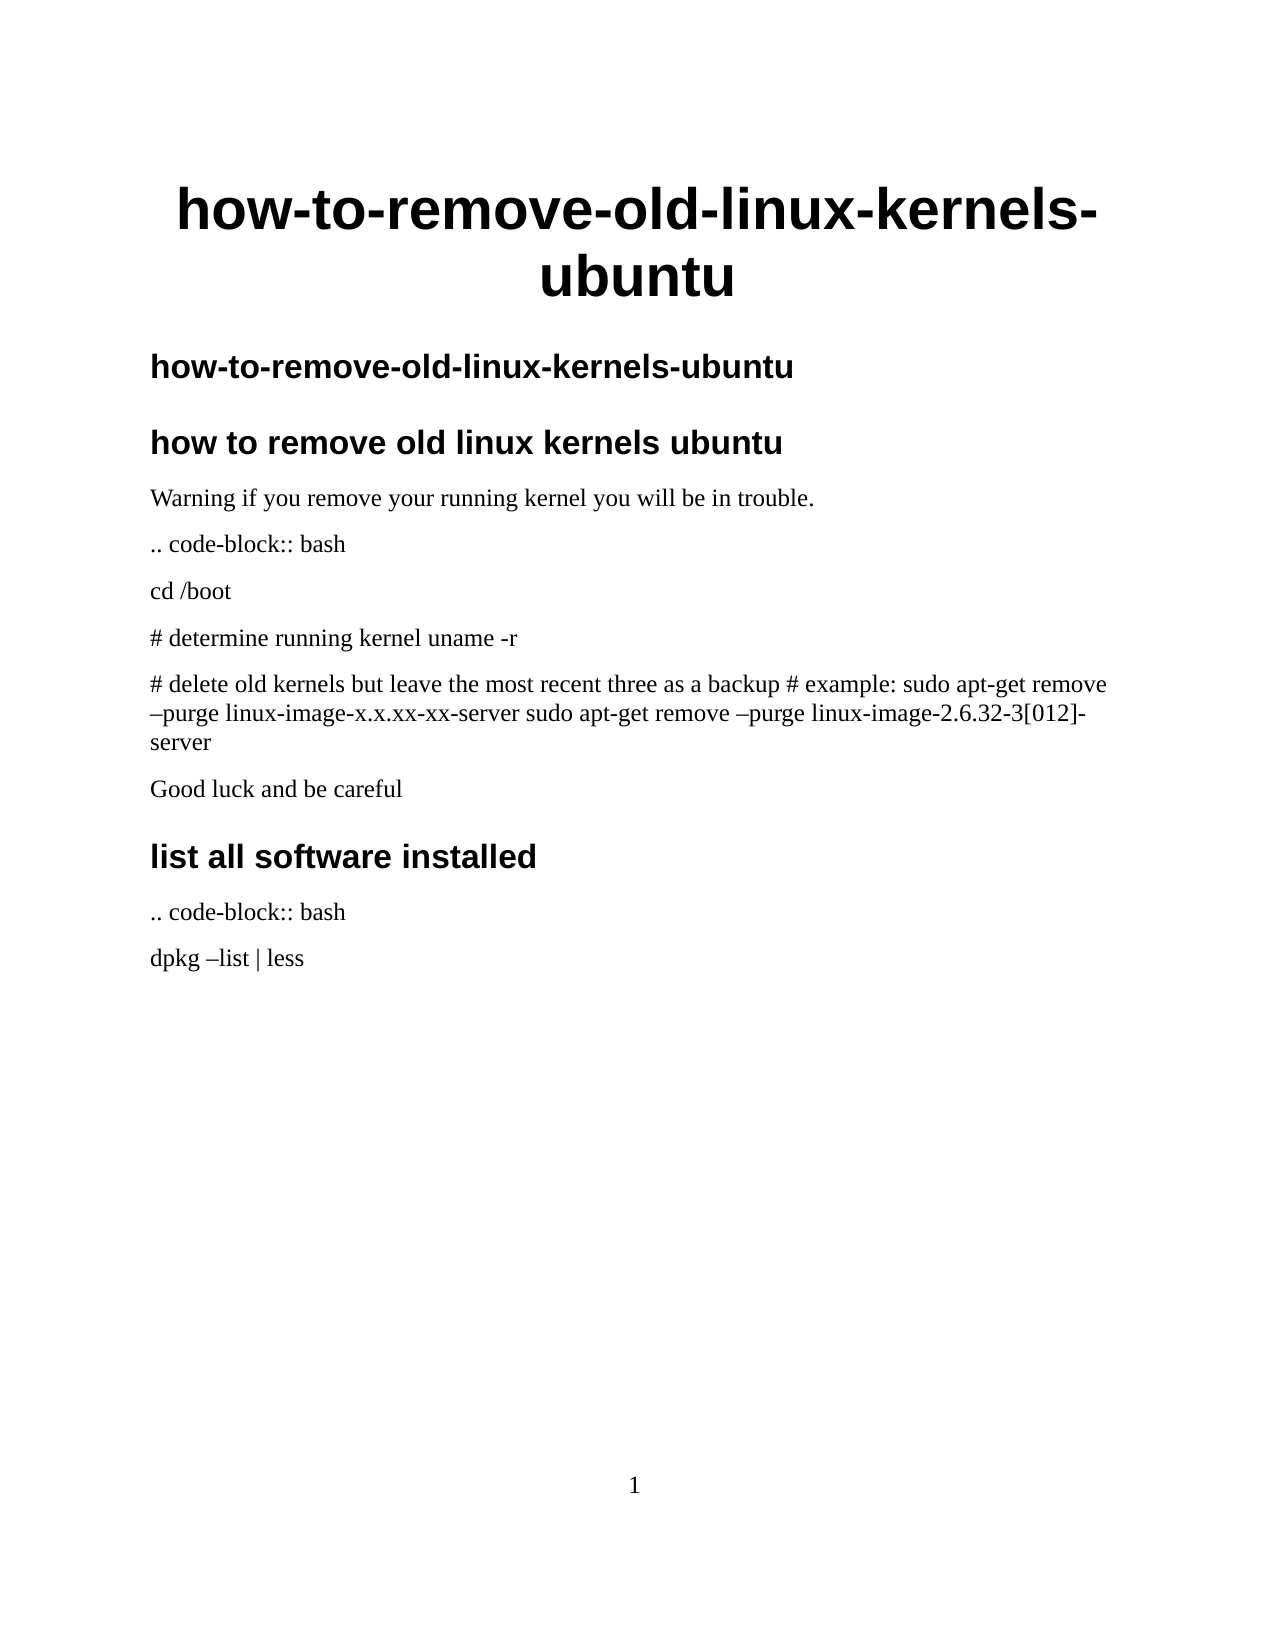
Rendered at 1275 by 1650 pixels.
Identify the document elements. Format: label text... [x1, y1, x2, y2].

title how-to-remove-old-linux-kernels-ubuntu [150, 175, 1125, 309]
subtitle how-to-remove-old-linux-kernels-ubuntu [150, 347, 1125, 385]
text # determine running kernel uname -r [150, 623, 1125, 652]
text Good luck and be careful [150, 774, 1125, 802]
text .. code-block:: bash [150, 529, 1125, 558]
text .. code-block:: bash [150, 897, 1125, 925]
text cd /boot [150, 576, 1125, 605]
subtitle how to remove old linux kernels ubuntu [150, 423, 1125, 461]
text Warning if you remove your running kernel you will be in trouble. [150, 483, 1125, 512]
text # delete old kernels but leave the most recent three as a backup # example: sudo apt-get remove –purge linux-image-x.x.xx-xx-server sudo apt-get remove –purge linux-image-2.6.32-3[012]-server [150, 669, 1125, 756]
text dpkg –list | less [150, 943, 1125, 972]
subtitle list all software installed [150, 836, 1125, 875]
